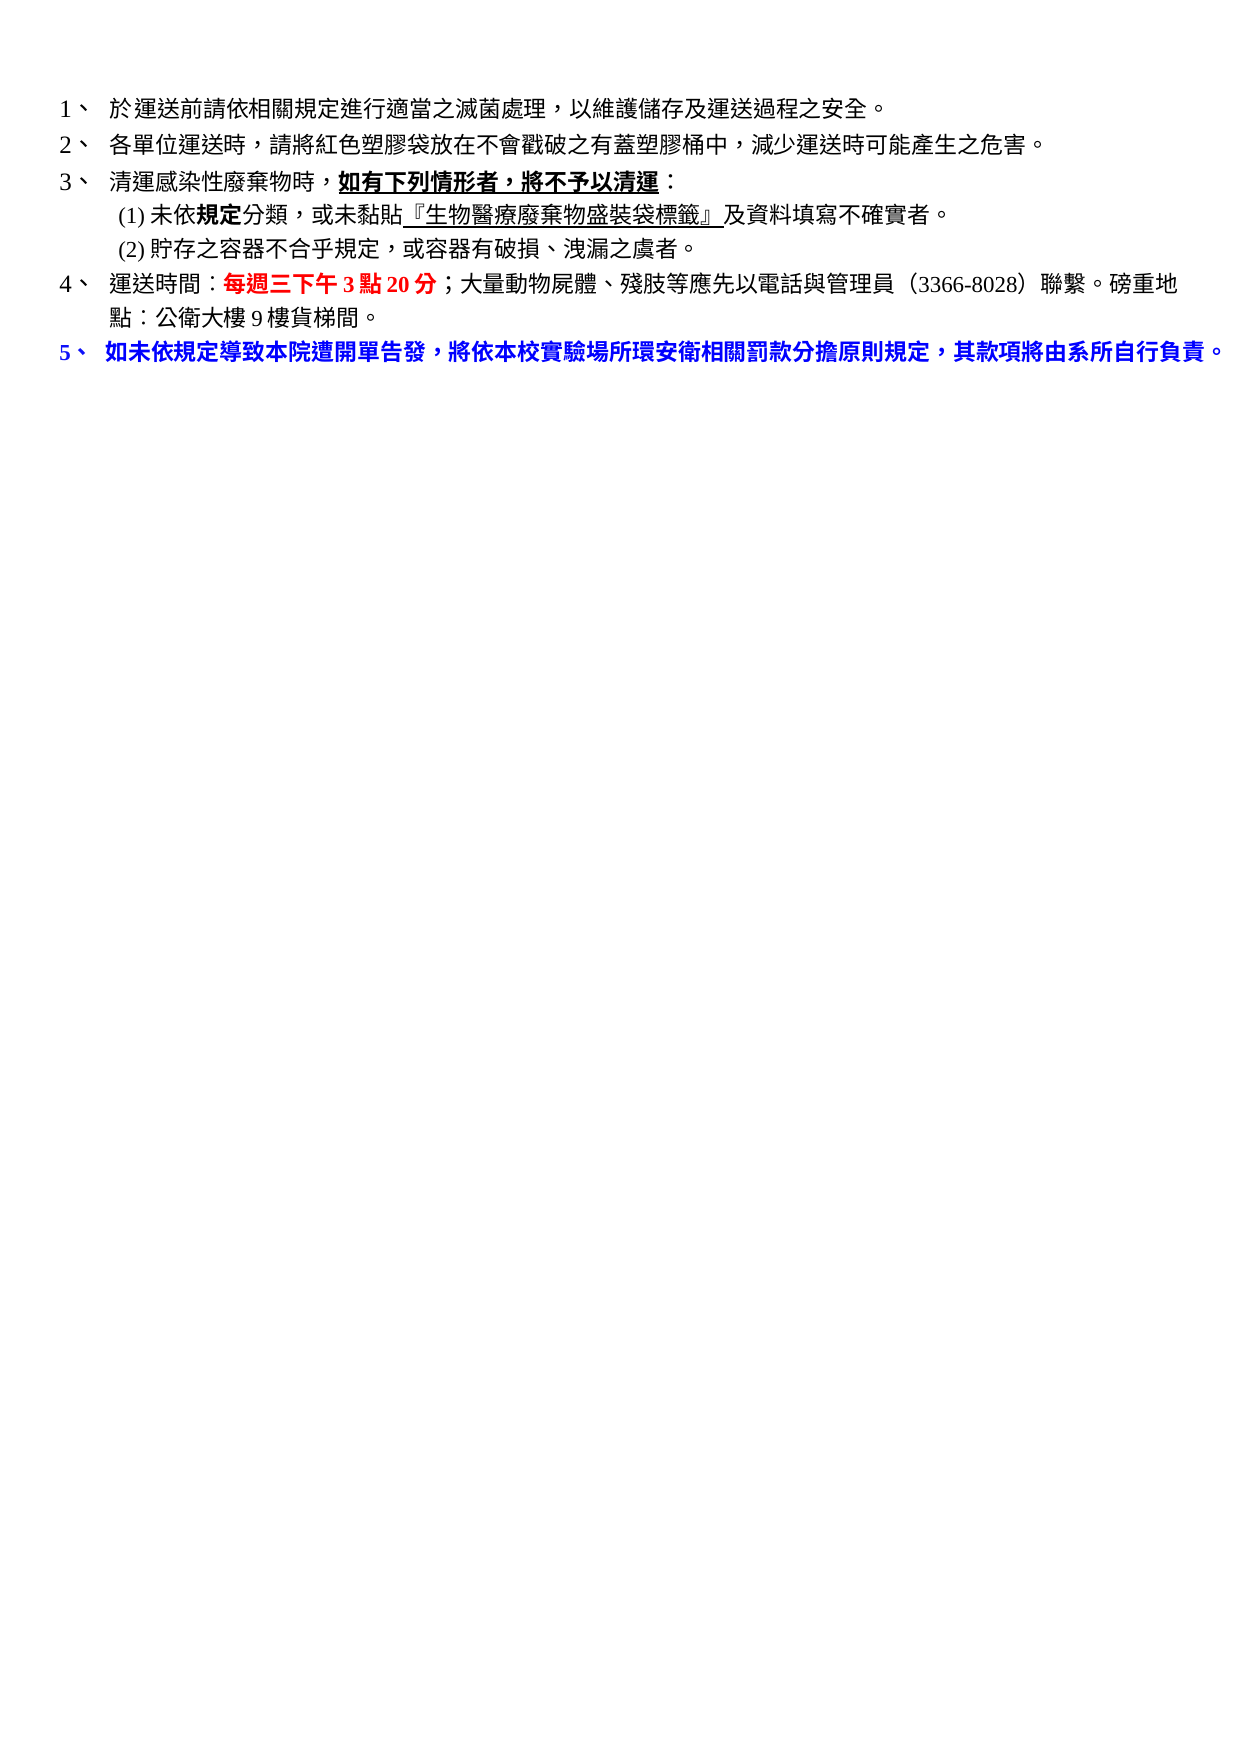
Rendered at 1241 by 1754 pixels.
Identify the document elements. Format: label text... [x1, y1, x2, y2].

list 運送時間︰每週三下午3點20分；大量動物屍體、殘肢等應先以電話與管理員（3366-8028）聯繫。磅重地點︰公衛大樓9樓貨梯間。 [59, 264, 1181, 333]
text 5、 如未依規定導致本院遭開單告發，將依本校實驗場所環安衛相關罰款分擔原則規定，其款項將由系所自行負責。 [59, 333, 1217, 367]
list 於運送前請依相關規定進行適當之滅菌處理，以維護儲存及運送過程之安全。 [59, 89, 1181, 125]
text (1) 未依規定分類，或未黏貼『生物醫療廢棄物盛裝袋標籤』及資料填寫不確實者。 [118, 197, 1181, 231]
list 清運感染性廢棄物時，如有下列情形者，將不予以清運： [59, 161, 1181, 197]
text (2) 貯存之容器不合乎規定，或容器有破損、洩漏之虞者。 [118, 231, 1181, 264]
list 各單位運送時，請將紅色塑膠袋放在不會戳破之有蓋塑膠桶中，減少運送時可能產生之危害。 [59, 125, 1240, 161]
